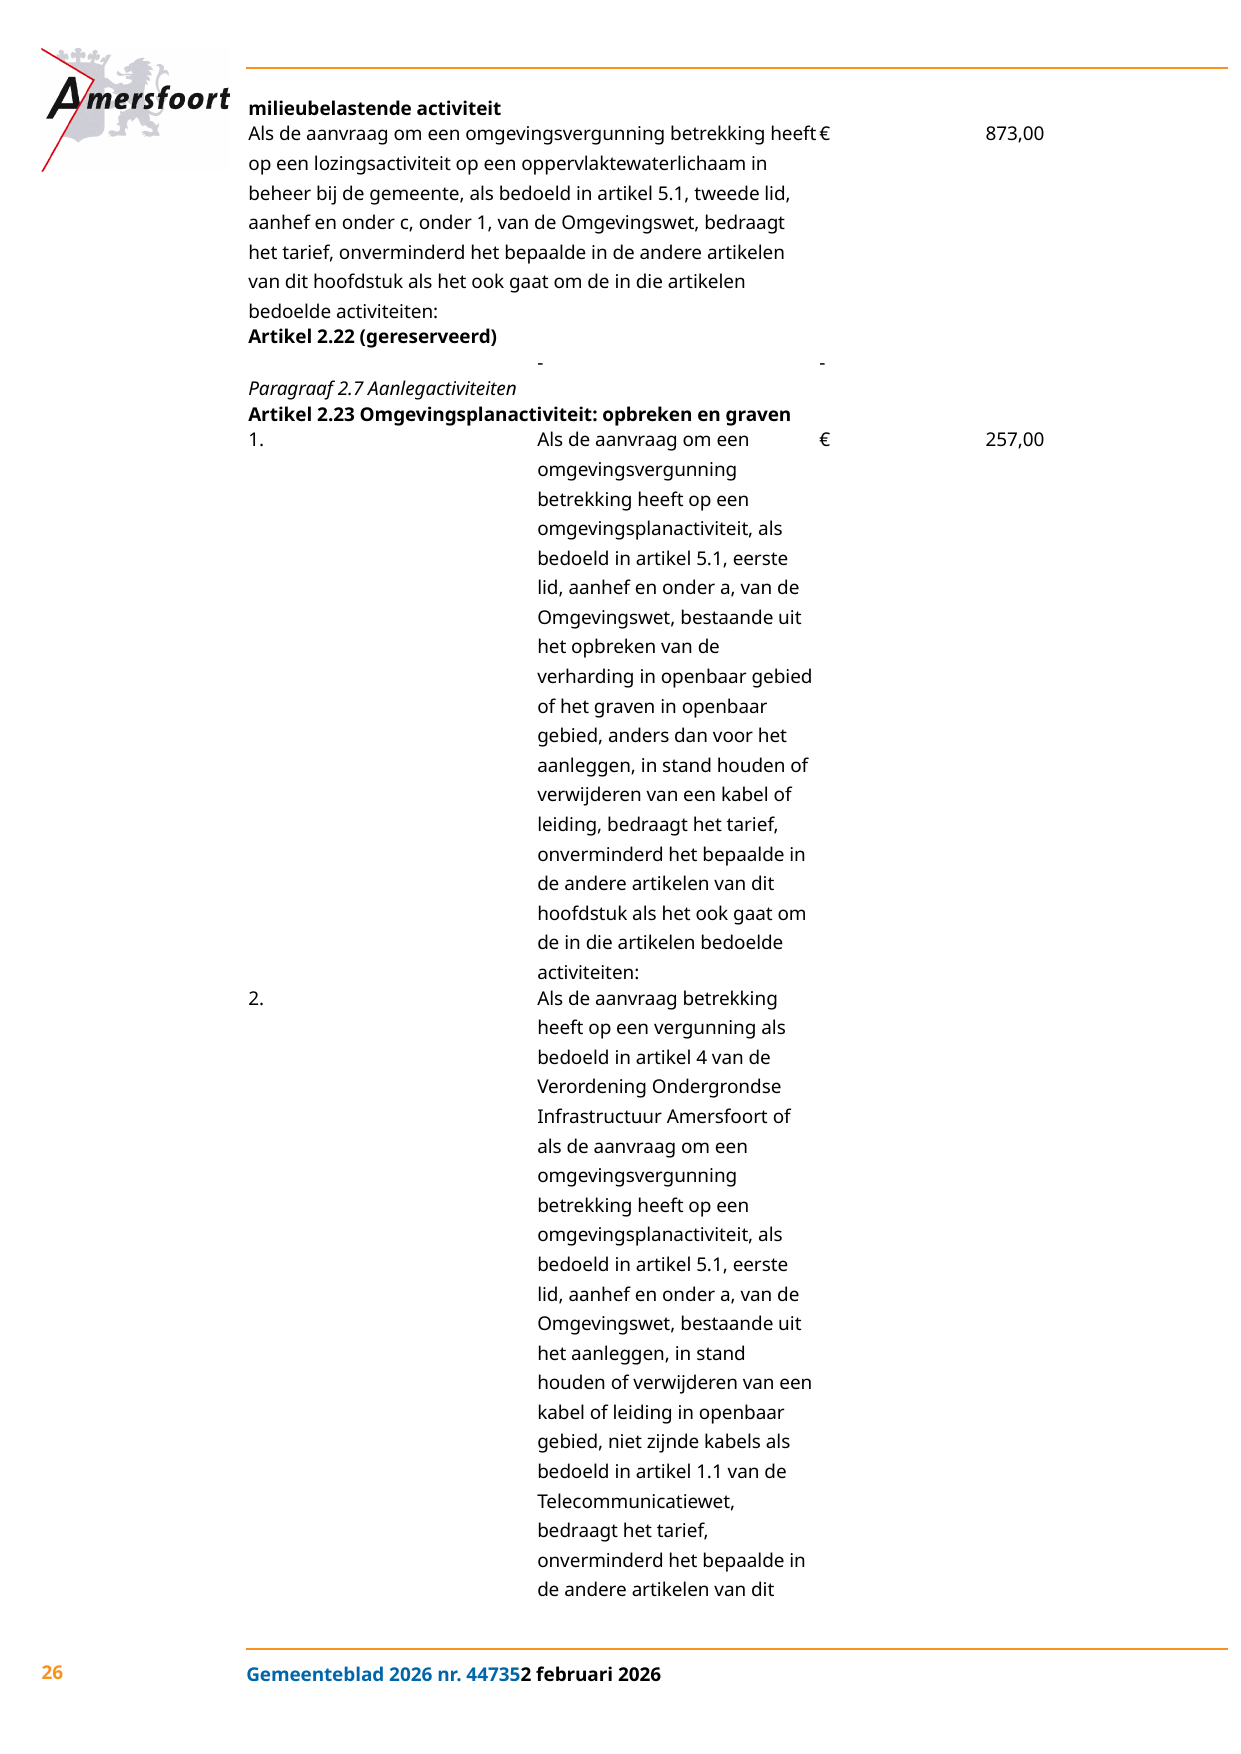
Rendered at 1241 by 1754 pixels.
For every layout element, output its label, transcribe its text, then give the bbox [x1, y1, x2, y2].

table_cell Paragraaf 2.7 Aanlegactiviteiten [248, 375, 819, 401]
table_cell 873,00 [985, 121, 1152, 324]
table_cell [985, 324, 1152, 349]
table_cell [985, 350, 1152, 375]
table_cell Als de aanvraag om een omgevingsvergunning betrekking heeft op een lozingsactiviteit op een oppervlaktewaterlichaam in beheer bij de gemeente, als bedoeld in artikel 5.1, tweede lid, aanhef en onder c, onder 1, van de Omgevingswet, bedraagt het tarief, onverminderd het bepaalde in de andere artikelen van dit hoofdstuk als het ook gaat om de in die artikelen bedoelde activiteiten: [248, 121, 819, 324]
picture [41, 47, 231, 172]
table_cell - [819, 350, 985, 375]
table_cell 1. [248, 427, 537, 985]
table_cell 257,00 [985, 427, 1152, 985]
table_cell Artikel 2.23 Omgevingsplanactiviteit: opbreken en graven [248, 401, 819, 427]
table_cell [819, 401, 985, 427]
table_cell [985, 401, 1152, 427]
table_cell [985, 375, 1152, 401]
table_cell [248, 350, 537, 375]
table_cell [819, 985, 985, 1602]
table_cell Als de aanvraag om een omgevingsvergunning betrekking heeft op een omgevingsplanactiviteit, als bedoeld in artikel 5.1, eerste lid, aanhef en onder a, van de Omgevingswet, bestaande uit het opbreken van de verharding in openbaar gebied of het graven in openbaar gebied, anders dan voor het aanleggen, in stand houden of verwijderen van een kabel of leiding, bedraagt het tarief, onverminderd het bepaalde in de andere artikelen van dit hoofdstuk als het ook gaat om de in die artikelen bedoelde activiteiten: [537, 427, 819, 985]
table_cell [819, 95, 985, 121]
table_cell € [819, 427, 985, 985]
table_cell - [537, 350, 819, 375]
table_cell € [819, 121, 985, 324]
table_cell [985, 985, 1152, 1602]
table_cell [985, 95, 1152, 121]
table_cell Artikel 2.22 (gereserveerd) [248, 324, 819, 349]
table_cell Als de aanvraag betrekking heeft op een vergunning als bedoeld in artikel 4 van de Verordening Ondergrondse Infrastructuur Amersfoort of als de aanvraag om een omgevingsvergunning betrekking heeft op een omgevingsplanactiviteit, als bedoeld in artikel 5.1, eerste lid, aanhef en onder a, van de Omgevingswet, bestaande uit het aanleggen, in stand houden of verwijderen van een kabel of leiding in openbaar gebied, niet zijnde kabels als bedoeld in artikel 1.1 van de Telecommunicatiewet, bedraagt het tarief, onverminderd het bepaalde in de andere artikelen van dit [537, 985, 819, 1602]
table_cell [819, 375, 985, 401]
table_cell [819, 324, 985, 349]
table_cell 2. [248, 985, 537, 1602]
table_cell milieubelastende activiteit [248, 95, 819, 121]
